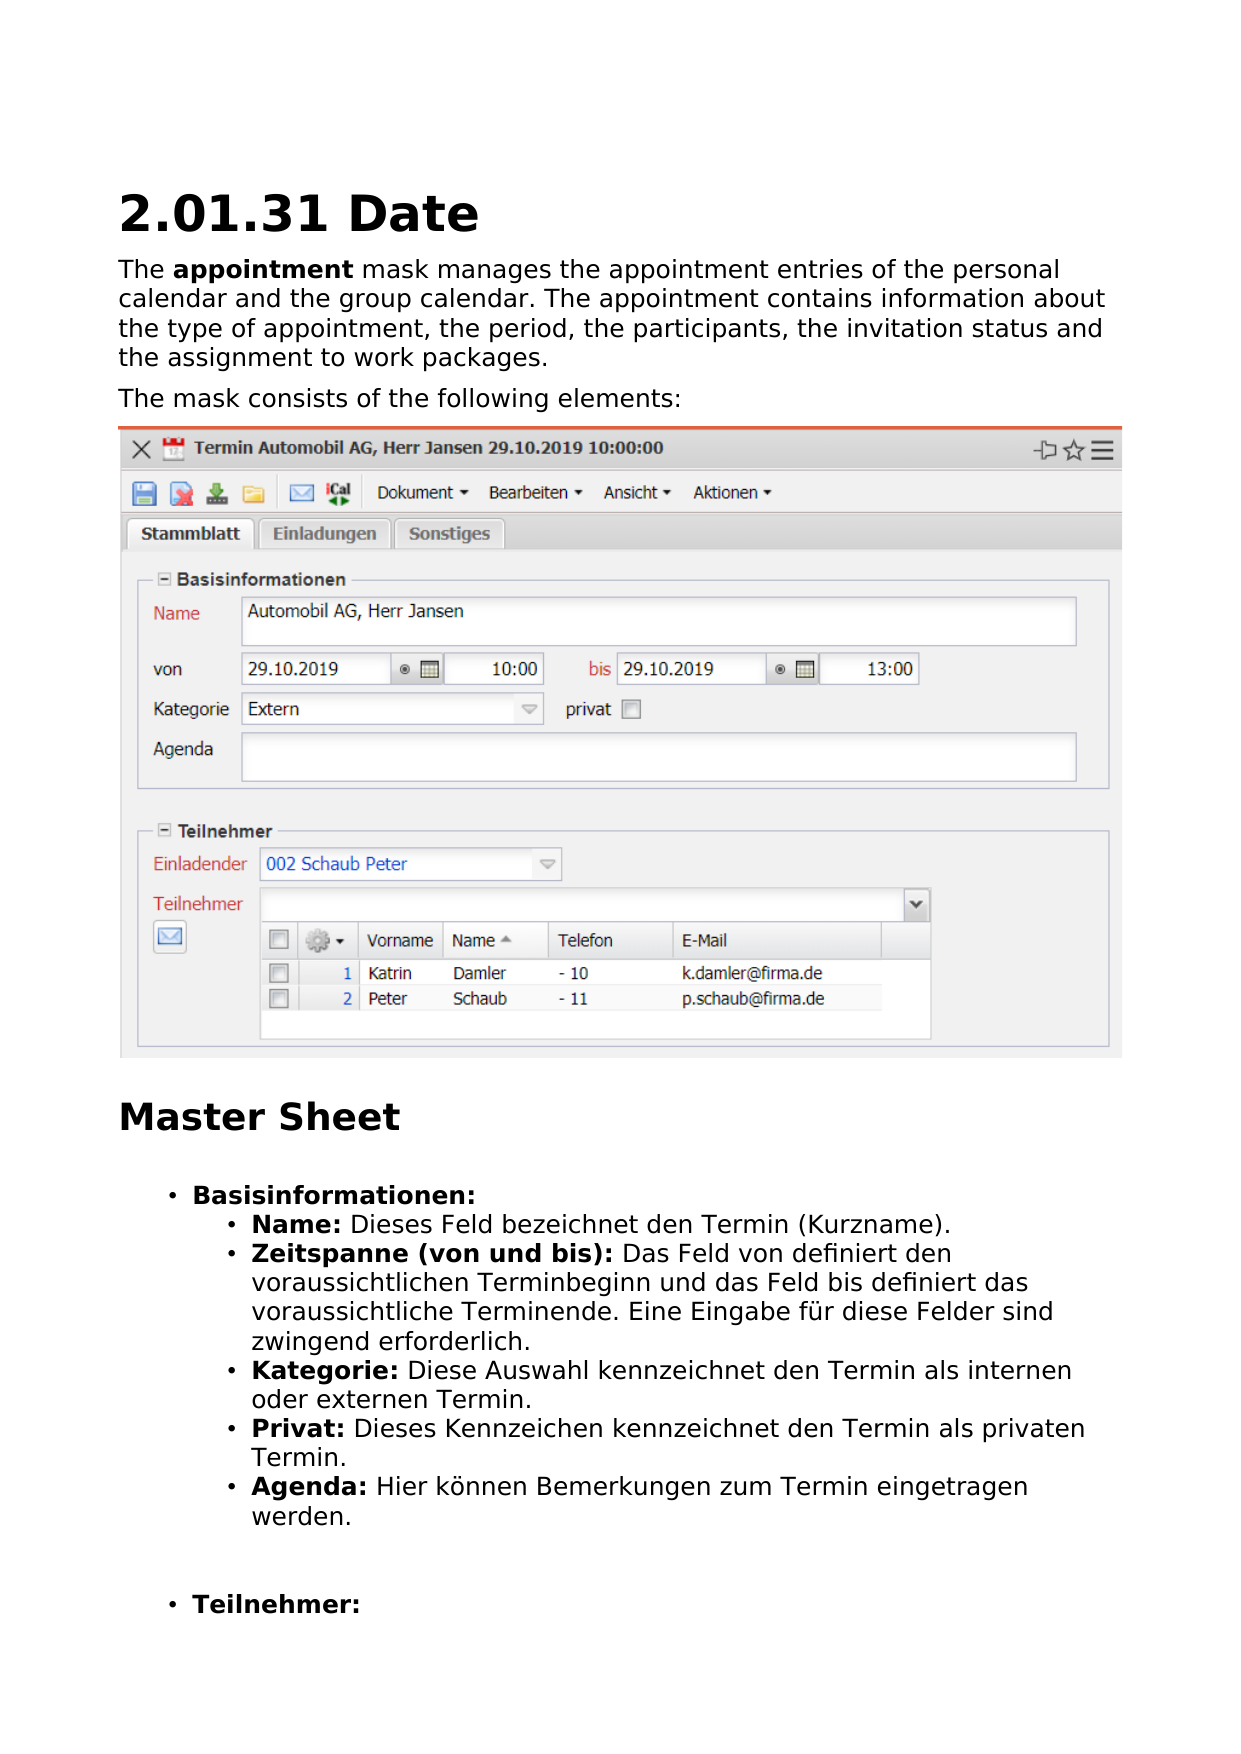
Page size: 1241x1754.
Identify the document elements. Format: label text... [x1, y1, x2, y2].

list Teilnehmer: [177, 1590, 1122, 1619]
list Privat: Dieses Kennzeichen kennzeichnet den Termin als privaten Termin. [236, 1414, 1122, 1472]
subtitle 2.01.31 Date [118, 185, 1122, 243]
list Kategorie: Diese Auswahl kennzeichnet den Termin als internen oder externen Termin. [236, 1356, 1122, 1414]
text The appointment mask manages the appointment entries of the personal calendar and the group calendar. The appointment contains information about the type of appointment, the period, the participants, the invitation status and the assignment to work packages. [118, 256, 1122, 372]
list Basisinformationen: [177, 1181, 1122, 1210]
subtitle Master Sheet [118, 1095, 1122, 1139]
text The mask consists of the following elements: [118, 385, 1122, 414]
list Name: Dieses Feld bezeichnet den Termin (Kurzname). [236, 1210, 1122, 1239]
list Agenda: Hier können Bemerkungen zum Termin eingetragen werden. [236, 1472, 1122, 1531]
picture [118, 426, 1123, 1058]
list Zeitspanne (von und bis): Das Feld von definiert den voraussichtlichen Terminbeginn und das Feld bis definiert das voraussichtliche Terminende. Eine Eingabe für diese Felder sind zwingend erforderlich. [236, 1239, 1122, 1356]
